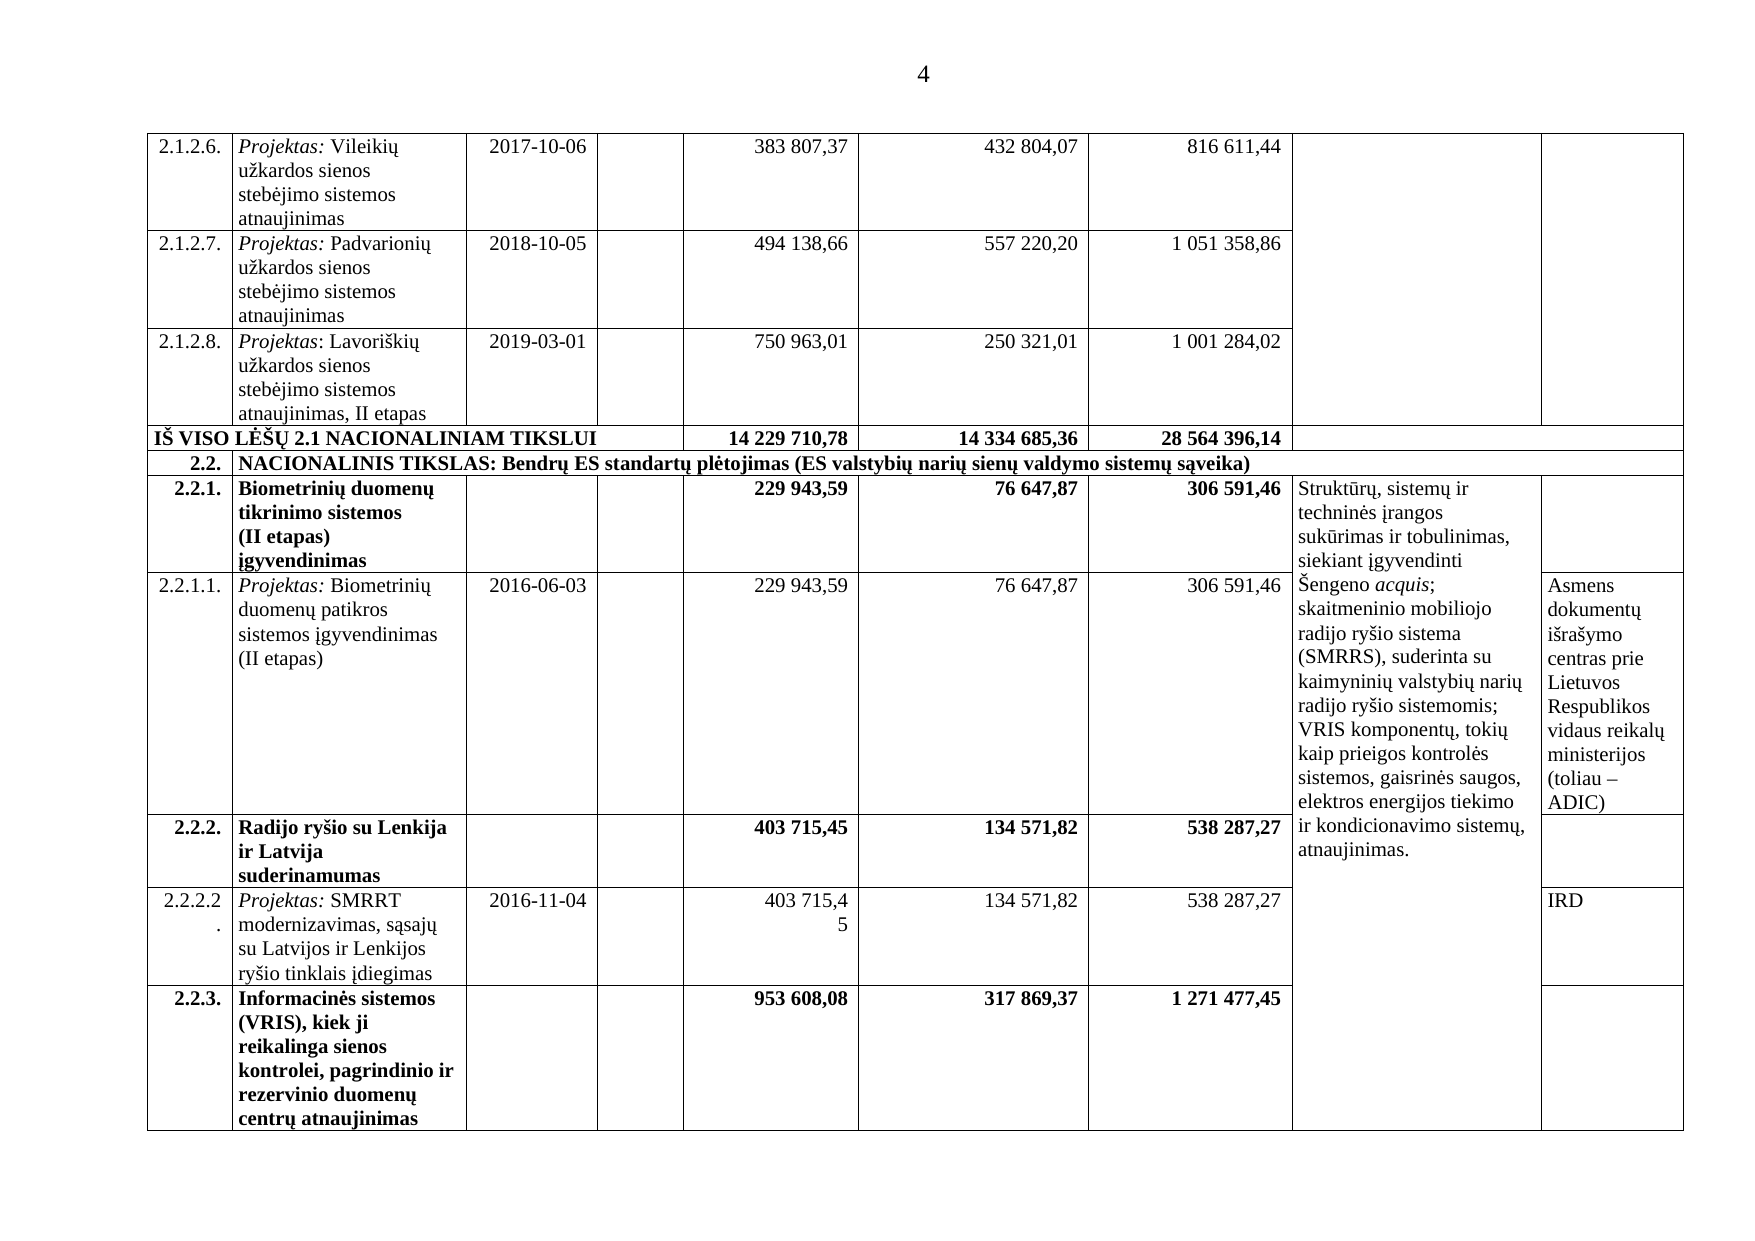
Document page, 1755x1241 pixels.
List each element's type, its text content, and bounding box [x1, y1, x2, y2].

table_cell 538 287,27 [1089, 815, 1292, 887]
table_cell 306 591,46 [1089, 573, 1292, 814]
table_cell 76 647,87 [859, 573, 1088, 814]
table_cell Projektas: Biometrinių duomenų patikros sistemos įgyvendinimas (II etapas) [233, 573, 466, 814]
table_cell 2.2. [148, 451, 232, 475]
table_cell [1542, 986, 1683, 1130]
table_cell 28 564 396,14 [1089, 426, 1292, 450]
table_cell 403 715,45 [684, 815, 858, 887]
table_cell Radijo ryšio su Lenkija ir Latvija suderinamumas [233, 815, 466, 887]
table_cell IRD [1542, 888, 1683, 984]
table_cell 2.2.3. [148, 986, 232, 1130]
table_cell 1 271 477,45 [1089, 986, 1292, 1130]
table_cell [1293, 426, 1683, 450]
table_cell 134 571,82 [859, 888, 1088, 984]
table_cell 494 138,66 [684, 231, 858, 327]
table_cell 14 229 710,78 [684, 426, 858, 450]
table_cell 2.1.2.8. [148, 329, 232, 425]
table_cell [1542, 476, 1683, 572]
table_cell 2018-10-05 [467, 231, 597, 327]
table_cell Projektas: Lavoriškių užkardos sienos stebėjimo sistemos atnaujinimas, II etapas [233, 329, 466, 425]
table_cell Projektas: Padvarionių užkardos sienos stebėjimo sistemos atnaujinimas [233, 231, 466, 327]
table_cell 2.2.2.2. [148, 888, 232, 984]
table_cell 557 220,20 [859, 231, 1088, 327]
table_cell [598, 329, 683, 425]
table_cell NACIONALINIS TIKSLAS: Bendrų ES standartų plėtojimas (ES valstybių narių sienų valdymo sistemų sąveika) [233, 451, 1683, 475]
table_cell 229 943,59 [684, 476, 858, 572]
table_cell [598, 888, 683, 984]
table_cell [1542, 815, 1683, 887]
table_cell 2017-10-06 [467, 134, 597, 230]
table_cell [467, 986, 597, 1130]
table_cell [1542, 134, 1683, 425]
table_cell [598, 134, 683, 230]
table_cell 229 943,59 [684, 573, 858, 814]
table_cell Projektas: SMRRT modernizavimas, sąsajų su Latvijos ir Lenkijos ryšio tinklais įdiegimas [233, 888, 466, 984]
table_cell Struktūrų, sistemų ir techninės įrangos sukūrimas ir tobulinimas, siekiant įgyvendinti Šengeno acquis; skaitmeninio mobiliojo radijo ryšio sistema (SMRRS), suderinta su kaimyninių valstybių narių radijo ryšio sistemomis; VRIS komponentų, tokių kaip prieigos kontrolės sistemos, gaisrinės saugos, elektros energijos tiekimo ir kondicionavimo sistemų, atnaujinimas. [1293, 476, 1541, 1130]
table_cell [467, 476, 597, 572]
table_cell Biometrinių duomenų tikrinimo sistemos (II etapas) įgyvendinimas [233, 476, 466, 572]
table_cell 2016-11-04 [467, 888, 597, 984]
table_cell [598, 986, 683, 1130]
table_cell 953 608,08 [684, 986, 858, 1130]
table_cell 2.2.1.1. [148, 573, 232, 814]
table_cell 432 804,07 [859, 134, 1088, 230]
table_cell 2.2.1. [148, 476, 232, 572]
table_cell 403 715,45 [684, 888, 858, 984]
table_cell Projektas: Vileikių užkardos sienos stebėjimo sistemos atnaujinimas [233, 134, 466, 230]
table_cell [598, 815, 683, 887]
table_cell 1 001 284,02 [1089, 329, 1292, 425]
table_cell 134 571,82 [859, 815, 1088, 887]
table_cell Informacinės sistemos (VRIS), kiek ji reikalinga sienos kontrolei, pagrindinio ir rezervinio duomenų centrų atnaujinimas [233, 986, 466, 1130]
table_cell 14 334 685,36 [859, 426, 1088, 450]
table_cell 76 647,87 [859, 476, 1088, 572]
table_cell [598, 231, 683, 327]
table_cell [1293, 134, 1541, 425]
table_cell 383 807,37 [684, 134, 858, 230]
table_cell 317 869,37 [859, 986, 1088, 1130]
table_cell 250 321,01 [859, 329, 1088, 425]
table_cell Asmens dokumentų išrašymo centras prie Lietuvos Respublikos vidaus reikalų ministerijos (toliau – ADIC) [1542, 573, 1683, 814]
table_cell [467, 815, 597, 887]
table_cell 2.1.2.7. [148, 231, 232, 327]
table_cell [598, 573, 683, 814]
table_cell 2019-03-01 [467, 329, 597, 425]
table_cell 2.2.2. [148, 815, 232, 887]
table_cell 538 287,27 [1089, 888, 1292, 984]
table_cell 816 611,44 [1089, 134, 1292, 230]
table_cell 306 591,46 [1089, 476, 1292, 572]
table_cell 750 963,01 [684, 329, 858, 425]
table_cell 2.1.2.6. [148, 134, 232, 230]
table_cell 1 051 358,86 [1089, 231, 1292, 327]
table_cell [598, 476, 683, 572]
table_cell IŠ VISO LĖŠŲ 2.1 NACIONALINIAM TIKSLUI [148, 426, 683, 450]
table_cell 2016-06-03 [467, 573, 597, 814]
